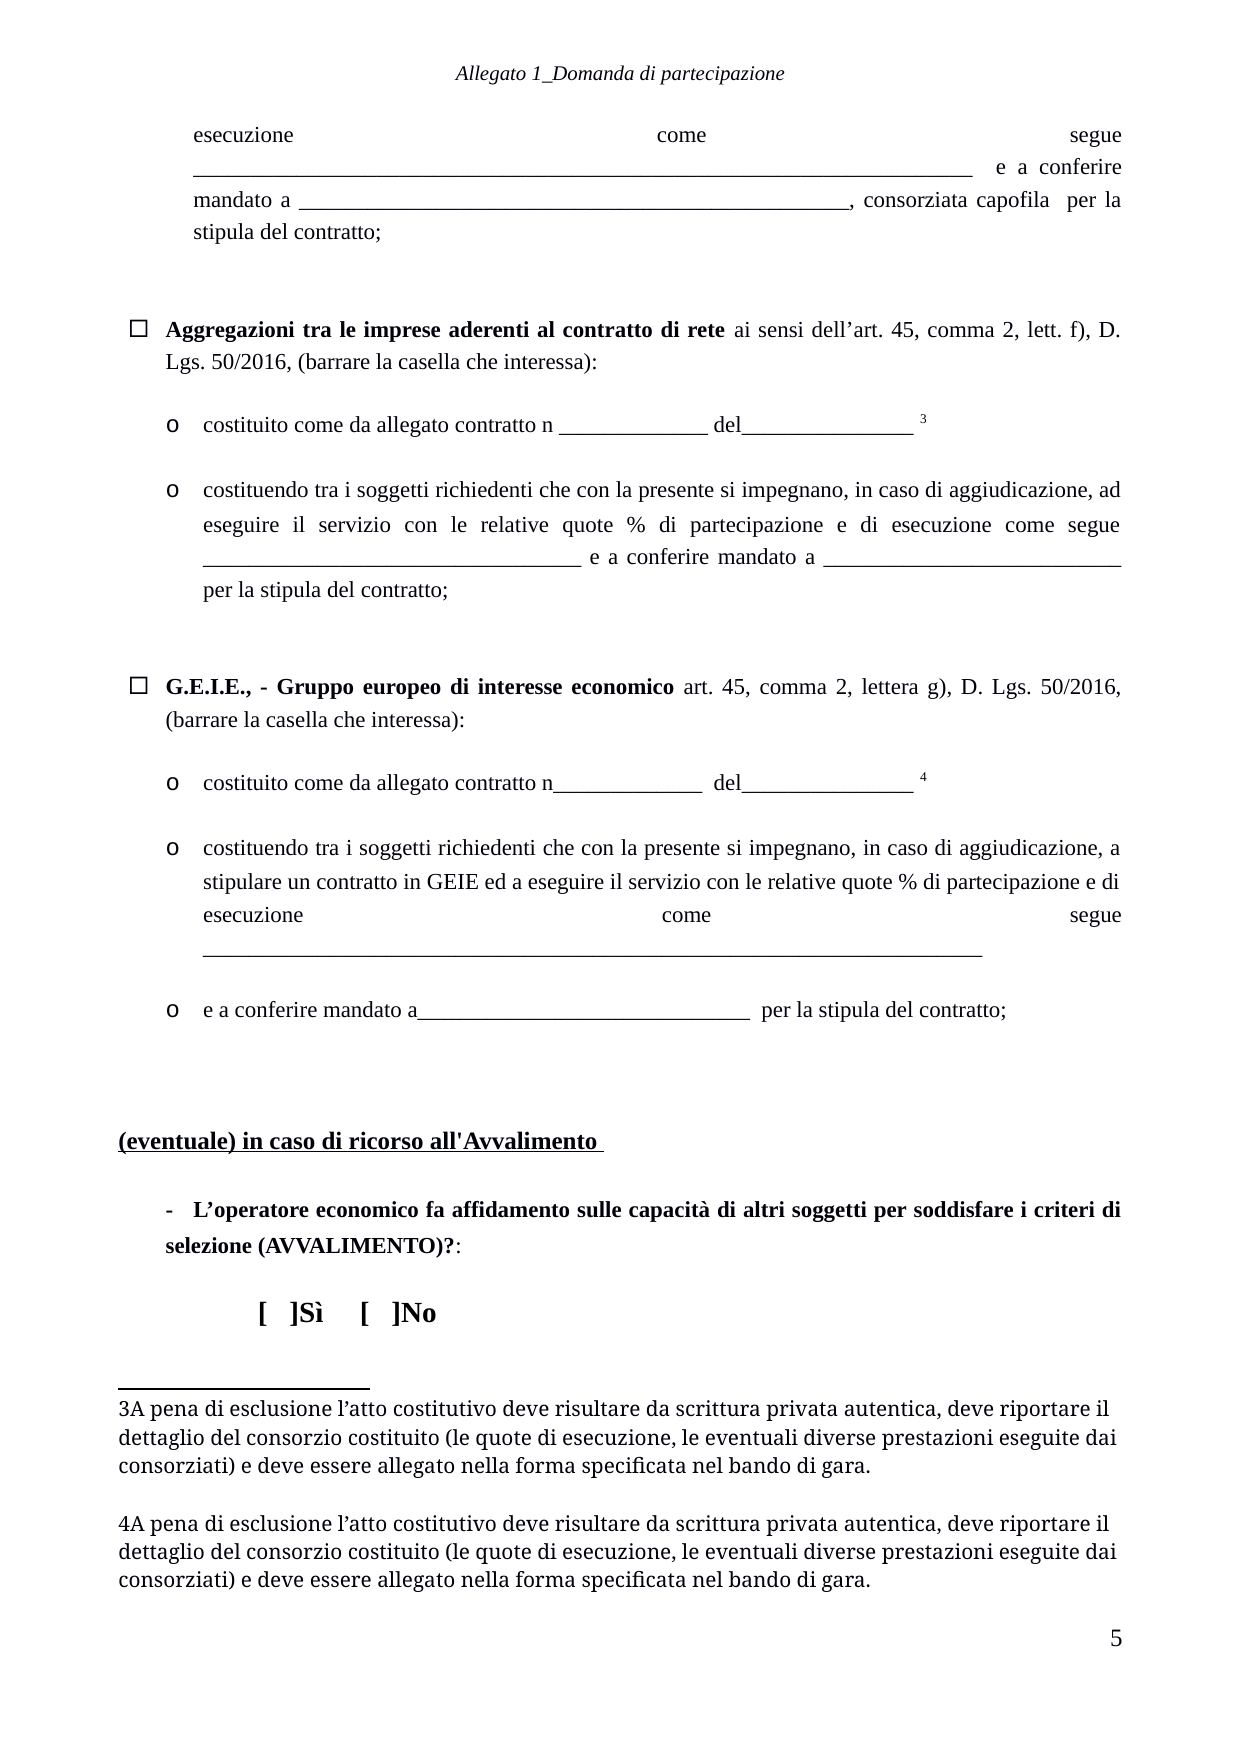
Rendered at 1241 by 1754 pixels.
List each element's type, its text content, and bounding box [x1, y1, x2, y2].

list Aggregazioni tra le imprese aderenti al contratto di rete ai sensi dell’art. 45, comma 2, lett. f), D. Lgs. 50/2016, (barrare la casella che interessa): [128, 310, 1122, 375]
list costituito come da allegato contratto n_____________ del_______________ [165, 765, 1122, 797]
text - L’operatore economico fa affidamento sulle capacità di altri soggetti per soddisfare i criteri di selezione (AVVALIMENTO)?: [165, 1187, 1122, 1258]
list costituendo tra i soggetti richiedenti che con la presente si impegnano, in caso di aggiudicazione, ad eseguire il servizio con le relative quote % di partecipazione e di esecuzione come segue _________________________________ e a conferire mandato a __________________________ per la stipula del contratto; [165, 472, 1122, 602]
list e a conferire mandato a_____________________________ per la stipula del contratto; [165, 992, 1122, 1025]
list A pena di esclusione l’atto costitutivo deve risultare da scrittura privata autentica, deve riportare il dettaglio del consorzio costituito (le quote di esecuzione, le eventuali diverse prestazioni eseguite dai consorziati) e deve essere allegato nella forma specificata nel bando di gara. [118, 1394, 1122, 1480]
list esecuzione come segue ____________________________________________________________________ e a conferire mandato a ________________________________________________, consorziata capofila per la stipula del contratto; [156, 115, 1122, 245]
list costituito come da allegato contratto n _____________ del_______________ [165, 407, 1122, 440]
text [ ]Sì [ ]No [207, 1293, 1122, 1329]
list A pena di esclusione l’atto costitutivo deve risultare da scrittura privata autentica, deve riportare il dettaglio del consorzio costituito (le quote di esecuzione, le eventuali diverse prestazioni eseguite dai consorziati) e deve essere allegato nella forma specificata nel bando di gara. [118, 1509, 1122, 1594]
list G.E.I.E., - Gruppo europeo di interesse economico art. 45, comma 2, lettera g), D. Lgs. 50/2016, (barrare la casella che interessa): [128, 667, 1122, 732]
list costituendo tra i soggetti richiedenti che con la presente si impegnano, in caso di aggiudicazione, a stipulare un contratto in GEIE ed a eseguire il servizio con le relative quote % di partecipazione e di esecuzione come segue ____________________________________________________________________ [165, 830, 1122, 960]
text (eventuale) in caso di ricorso all'Avvalimento [118, 1122, 1122, 1155]
